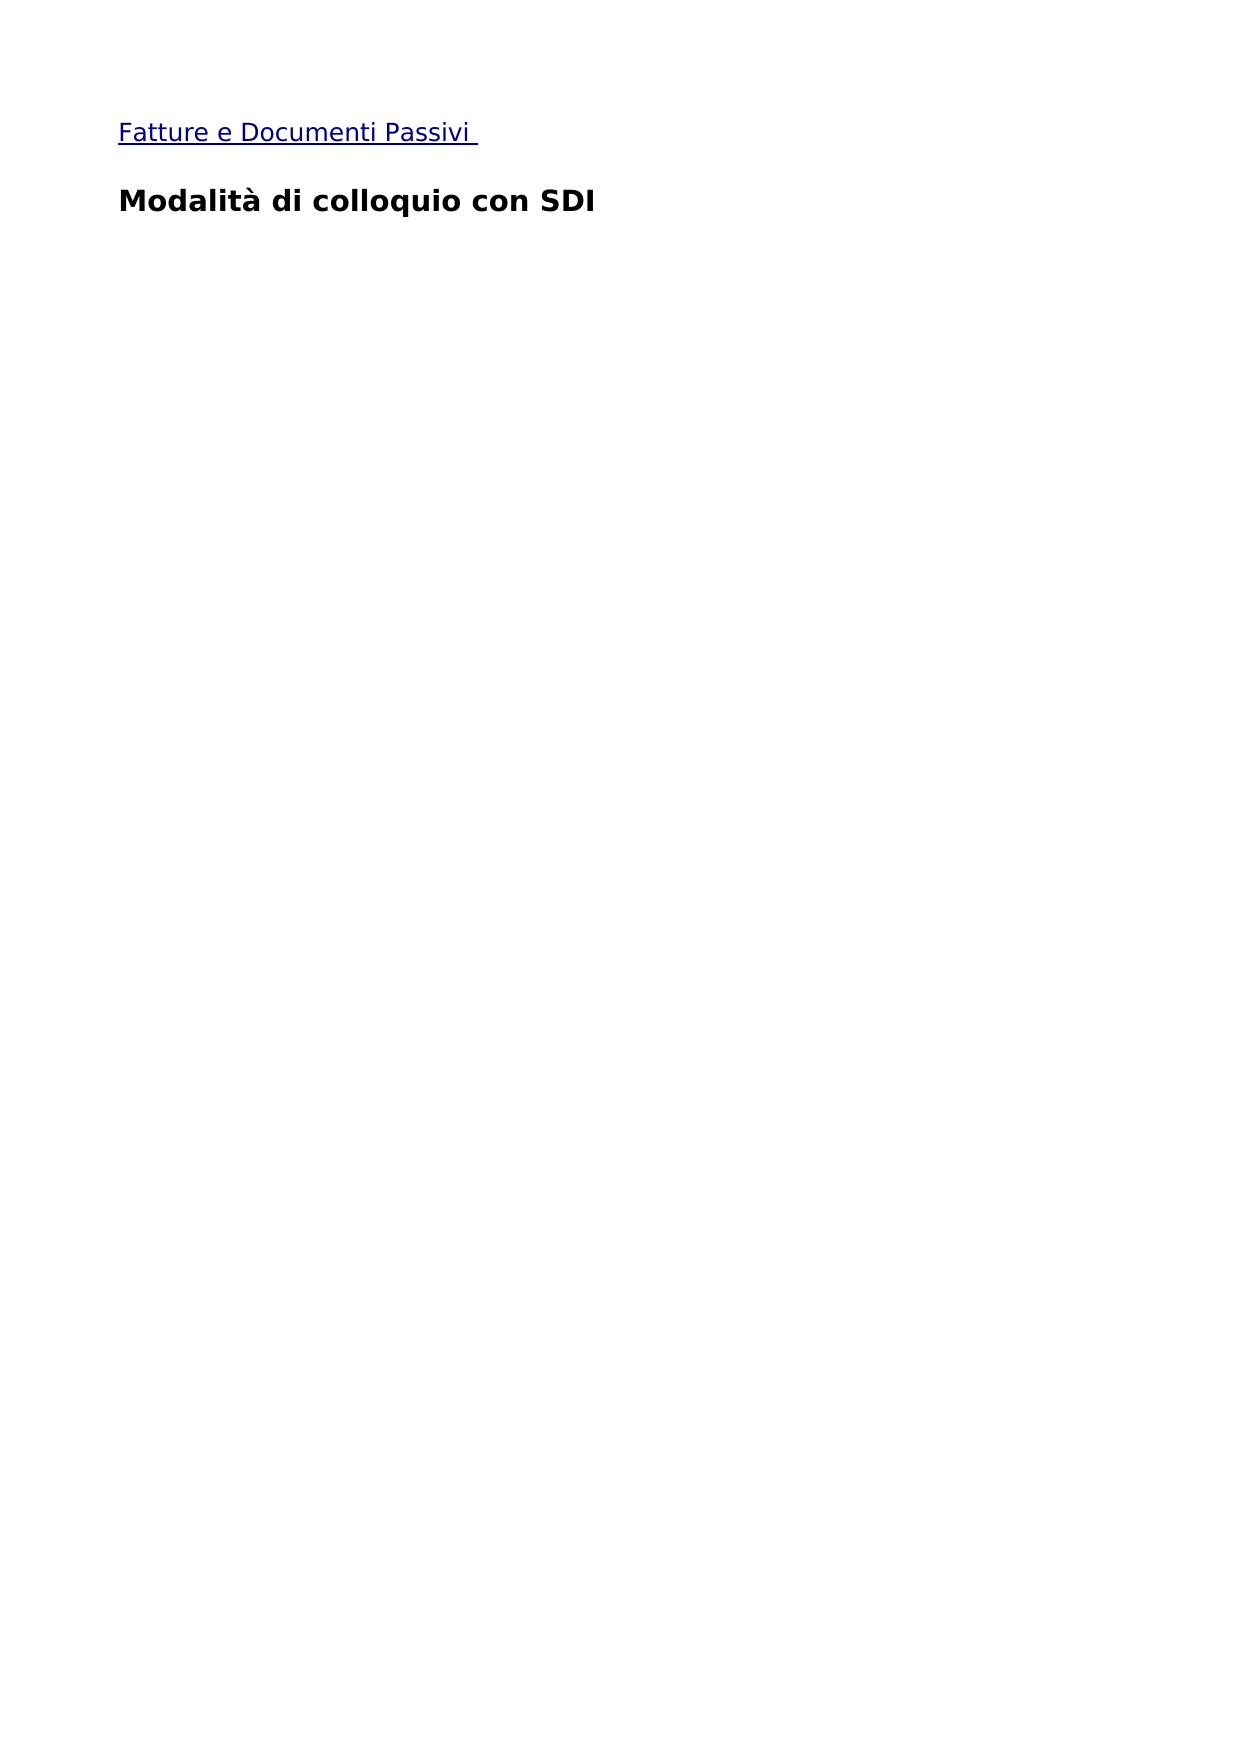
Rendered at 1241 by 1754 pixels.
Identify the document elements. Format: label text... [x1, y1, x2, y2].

text Fatture e Documenti Passivi [118, 118, 1122, 147]
subtitle Modalità di colloquio con SDI [118, 185, 1122, 219]
